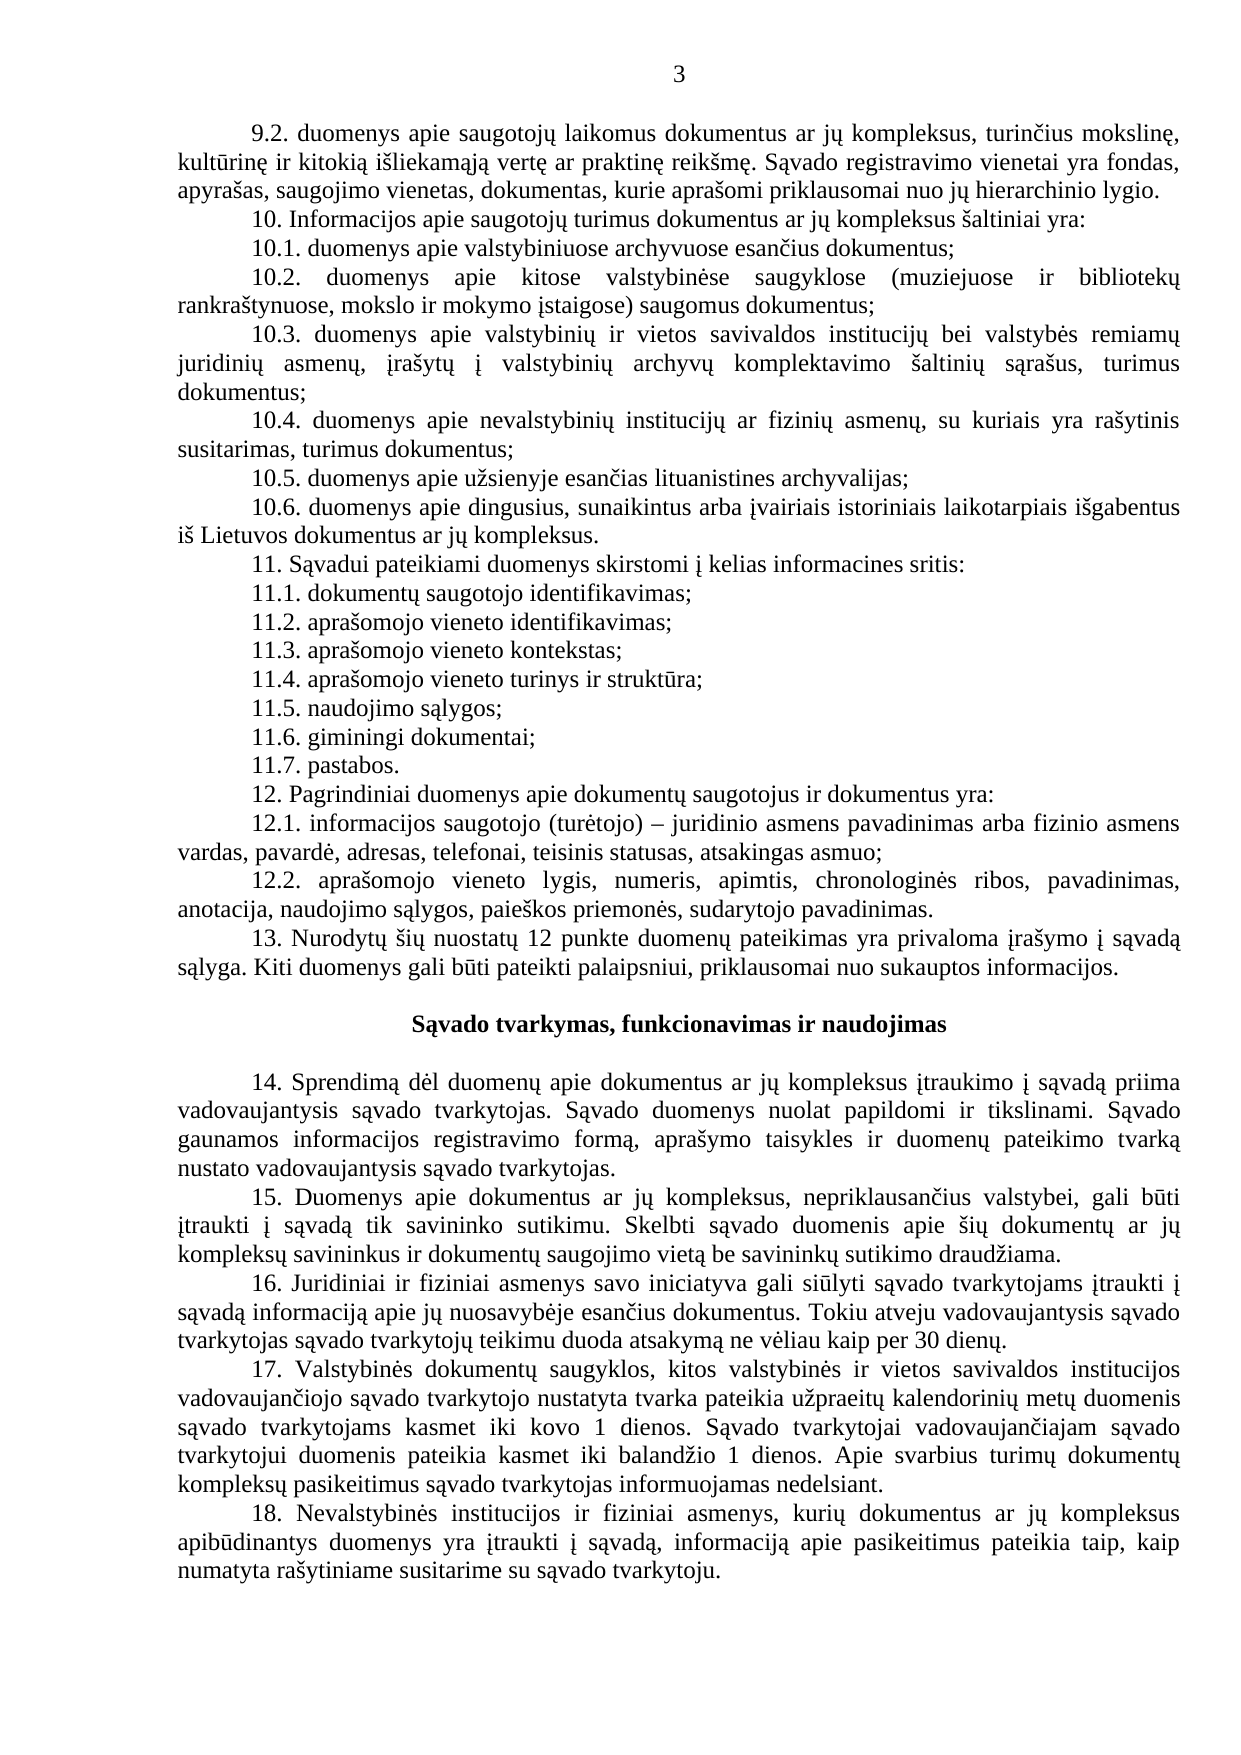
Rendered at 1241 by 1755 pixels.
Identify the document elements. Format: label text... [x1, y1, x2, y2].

text 11.2. aprašomojo vieneto identifikavimas; [177, 607, 1181, 636]
text 11.3. aprašomojo vieneto kontekstas; [177, 636, 1181, 664]
text 11.5. naudojimo sąlygos; [177, 693, 1181, 722]
text 14. Sprendimą dėl duomenų apie dokumentus ar jų kompleksus įtraukimo į sąvadą priima vadovaujantysis sąvado tvarkytojas. Sąvado duomenys nuolat papildomi ir tikslinami. Sąvado gaunamos informacijos registravimo formą, aprašymo taisykles ir duomenų pateikimo tvarką nustato vadovaujantysis sąvado tvarkytojas. [177, 1067, 1181, 1182]
text 17. Valstybinės dokumentų saugyklos, kitos valstybinės ir vietos savivaldos institucijos vadovaujančiojo sąvado tvarkytojo nustatyta tvarka pateikia užpraeitų kalendorinių metų duomenis sąvado tvarkytojams kasmet iki kovo 1 dienos. Sąvado tvarkytojai vadovaujančiajam sąvado tvarkytojui duomenis pateikia kasmet iki balandžio 1 dienos. Apie svarbius turimų dokumentų kompleksų pasikeitimus sąvado tvarkytojas informuojamas nedelsiant. [177, 1354, 1181, 1498]
text 10. Informacijos apie saugotojų turimus dokumentus ar jų kompleksus šaltiniai yra: [177, 204, 1181, 233]
text 10.2. duomenys apie kitose valstybinėse saugyklose (muziejuose ir bibliotekų rankraštynuose, mokslo ir mokymo įstaigose) saugomus dokumentus; [177, 262, 1181, 319]
text 13. Nurodytų šių nuostatų 12 punkte duomenų pateikimas yra privaloma įrašymo į sąvadą sąlyga. Kiti duomenys gali būti pateikti palaipsniui, priklausomai nuo sukauptos informacijos. [177, 923, 1181, 981]
text 11.6. giminingi dokumentai; [177, 722, 1181, 751]
text 10.3. duomenys apie valstybinių ir vietos savivaldos institucijų bei valstybės remiamų juridinių asmenų, įrašytų į valstybinių archyvų komplektavimo šaltinių sąrašus, turimus dokumentus; [177, 319, 1181, 406]
text 11.4. aprašomojo vieneto turinys ir struktūra; [177, 664, 1181, 693]
text 11.7. pastabos. [177, 751, 1181, 779]
text 10.1. duomenys apie valstybiniuose archyvuose esančius dokumentus; [177, 233, 1181, 262]
text 10.4. duomenys apie nevalstybinių institucijų ar fizinių asmenų, su kuriais yra rašytinis susitarimas, turimus dokumentus; [177, 406, 1181, 463]
text 15. Duomenys apie dokumentus ar jų kompleksus, nepriklausančius valstybei, gali būti įtraukti į sąvadą tik savininko sutikimu. Skelbti sąvado duomenis apie šių dokumentų ar jų kompleksų savininkus ir dokumentų saugojimo vietą be savininkų sutikimo draudžiama. [177, 1182, 1181, 1268]
text 10.6. duomenys apie dingusius, sunaikintus arba įvairiais istoriniais laikotarpiais išgabentus iš Lietuvos dokumentus ar jų kompleksus. [177, 492, 1181, 549]
text 12.1. informacijos saugotojo (turėtojo) – juridinio asmens pavadinimas arba fizinio asmens vardas, pavardė, adresas, telefonai, teisinis statusas, atsakingas asmuo; [177, 808, 1181, 866]
text 16. Juridiniai ir fiziniai asmenys savo iniciatyva gali siūlyti sąvado tvarkytojams įtraukti į sąvadą informaciją apie jų nuosavybėje esančius dokumentus. Tokiu atveju vadovaujantysis sąvado tvarkytojas sąvado tvarkytojų teikimu duoda atsakymą ne vėliau kaip per 30 dienų. [177, 1268, 1181, 1354]
text 12.2. aprašomojo vieneto lygis, numeris, apimtis, chronologinės ribos, pavadinimas, anotacija, naudojimo sąlygos, paieškos priemonės, sudarytojo pavadinimas. [177, 866, 1181, 923]
text 11. Sąvadui pateikiami duomenys skirstomi į kelias informacines sritis: [177, 549, 1181, 578]
text 9.2. duomenys apie saugotojų laikomus dokumentus ar jų kompleksus, turinčius mokslinę, kultūrinę ir kitokią išliekamąją vertę ar praktinę reikšmę. Sąvado registravimo vienetai yra fondas, apyrašas, saugojimo vienetas, dokumentas, kurie aprašomi priklausomai nuo jų hierarchinio lygio. [177, 118, 1181, 204]
text Sąvado tvarkymas, funkcionavimas ir naudojimas [177, 1009, 1181, 1038]
text 18. Nevalstybinės institucijos ir fiziniai asmenys, kurių dokumentus ar jų kompleksus apibūdinantys duomenys yra įtraukti į sąvadą, informaciją apie pasikeitimus pateikia taip, kaip numatyta rašytiniame susitarime su sąvado tvarkytoju. [177, 1498, 1181, 1584]
text 12. Pagrindiniai duomenys apie dokumentų saugotojus ir dokumentus yra: [177, 779, 1181, 808]
text 10.5. duomenys apie užsienyje esančias lituanistines archyvalijas; [177, 463, 1181, 492]
text 11.1. dokumentų saugotojo identifikavimas; [177, 578, 1181, 607]
